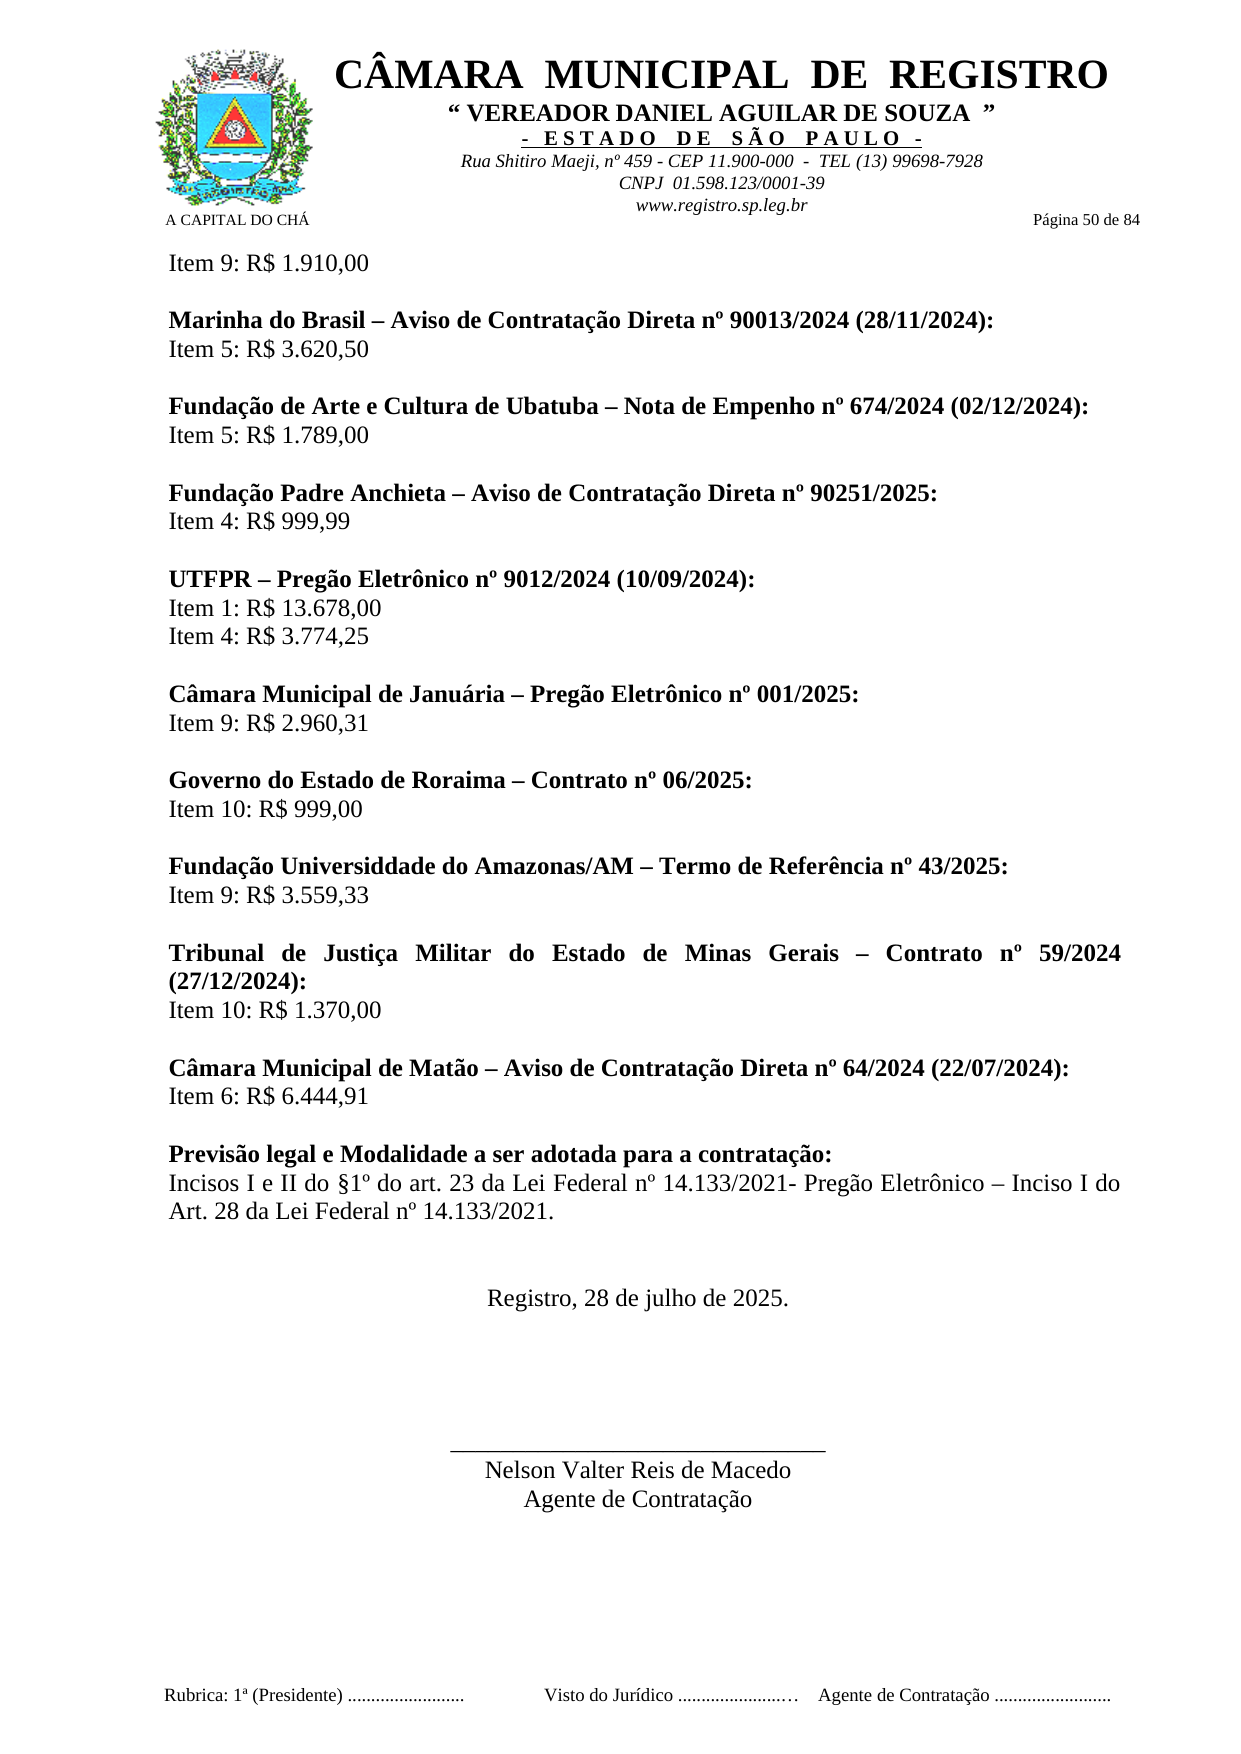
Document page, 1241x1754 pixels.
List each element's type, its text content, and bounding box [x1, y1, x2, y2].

text Item 5: R$ 3.620,50 [168, 334, 1122, 363]
text UTFPR – Pregão Eletrônico nº 9012/2024 (10/09/2024): [168, 564, 1122, 593]
text Item 9: R$ 3.559,33 [168, 880, 1122, 909]
text Item 4: R$ 3.774,25 [168, 621, 1122, 650]
text Item 5: R$ 1.789,00 [168, 420, 1122, 449]
text Item 10: R$ 999,00 [168, 794, 1122, 823]
text Previsão legal e Modalidade a ser adotada para a contratação: [168, 1139, 1122, 1168]
text Item 6: R$ 6.444,91 [168, 1081, 1122, 1110]
text Item 1: R$ 13.678,00 [168, 593, 1122, 621]
text Câmara Municipal de Januária – Pregão Eletrônico nº 001/2025: [168, 679, 1122, 708]
text ______________________________ [153, 1426, 1122, 1455]
text Tribunal de Justiça Militar do Estado de Minas Gerais – Contrato nº 59/2024 (27/12/2024): [168, 938, 1122, 995]
text Câmara Municipal de Matão – Aviso de Contratação Direta nº 64/2024 (22/07/2024): [168, 1053, 1122, 1081]
text Governo do Estado de Roraima – Contrato nº 06/2025: [168, 765, 1122, 794]
text Fundação Universiddade do Amazonas/AM – Termo de Referência nº 43/2025: [168, 851, 1122, 880]
text Item 10: R$ 1.370,00 [168, 995, 1122, 1024]
text Agente de Contratação [153, 1484, 1122, 1513]
text Incisos I e II do §1º do art. 23 da Lei Federal nº 14.133/2021- Pregão Eletrônico – Inciso I do Art. 28 da Lei Federal nº 14.133/2021. [168, 1168, 1122, 1225]
text Nelson Valter Reis de Macedo [153, 1455, 1122, 1484]
text Item 4: R$ 999,99 [168, 506, 1122, 535]
text Registro, 28 de julho de 2025. [153, 1283, 1122, 1311]
text Fundação de Arte e Cultura de Ubatuba – Nota de Empenho nº 674/2024 (02/12/2024): [168, 391, 1122, 420]
text Marinha do Brasil – Aviso de Contratação Direta nº 90013/2024 (28/11/2024): [168, 305, 1122, 334]
text Fundação Padre Anchieta – Aviso de Contratação Direta nº 90251/2025: [168, 478, 1122, 506]
text Item 9: R$ 2.960,31 [168, 708, 1122, 736]
text Item 9: R$ 1.910,00 [168, 248, 1122, 276]
